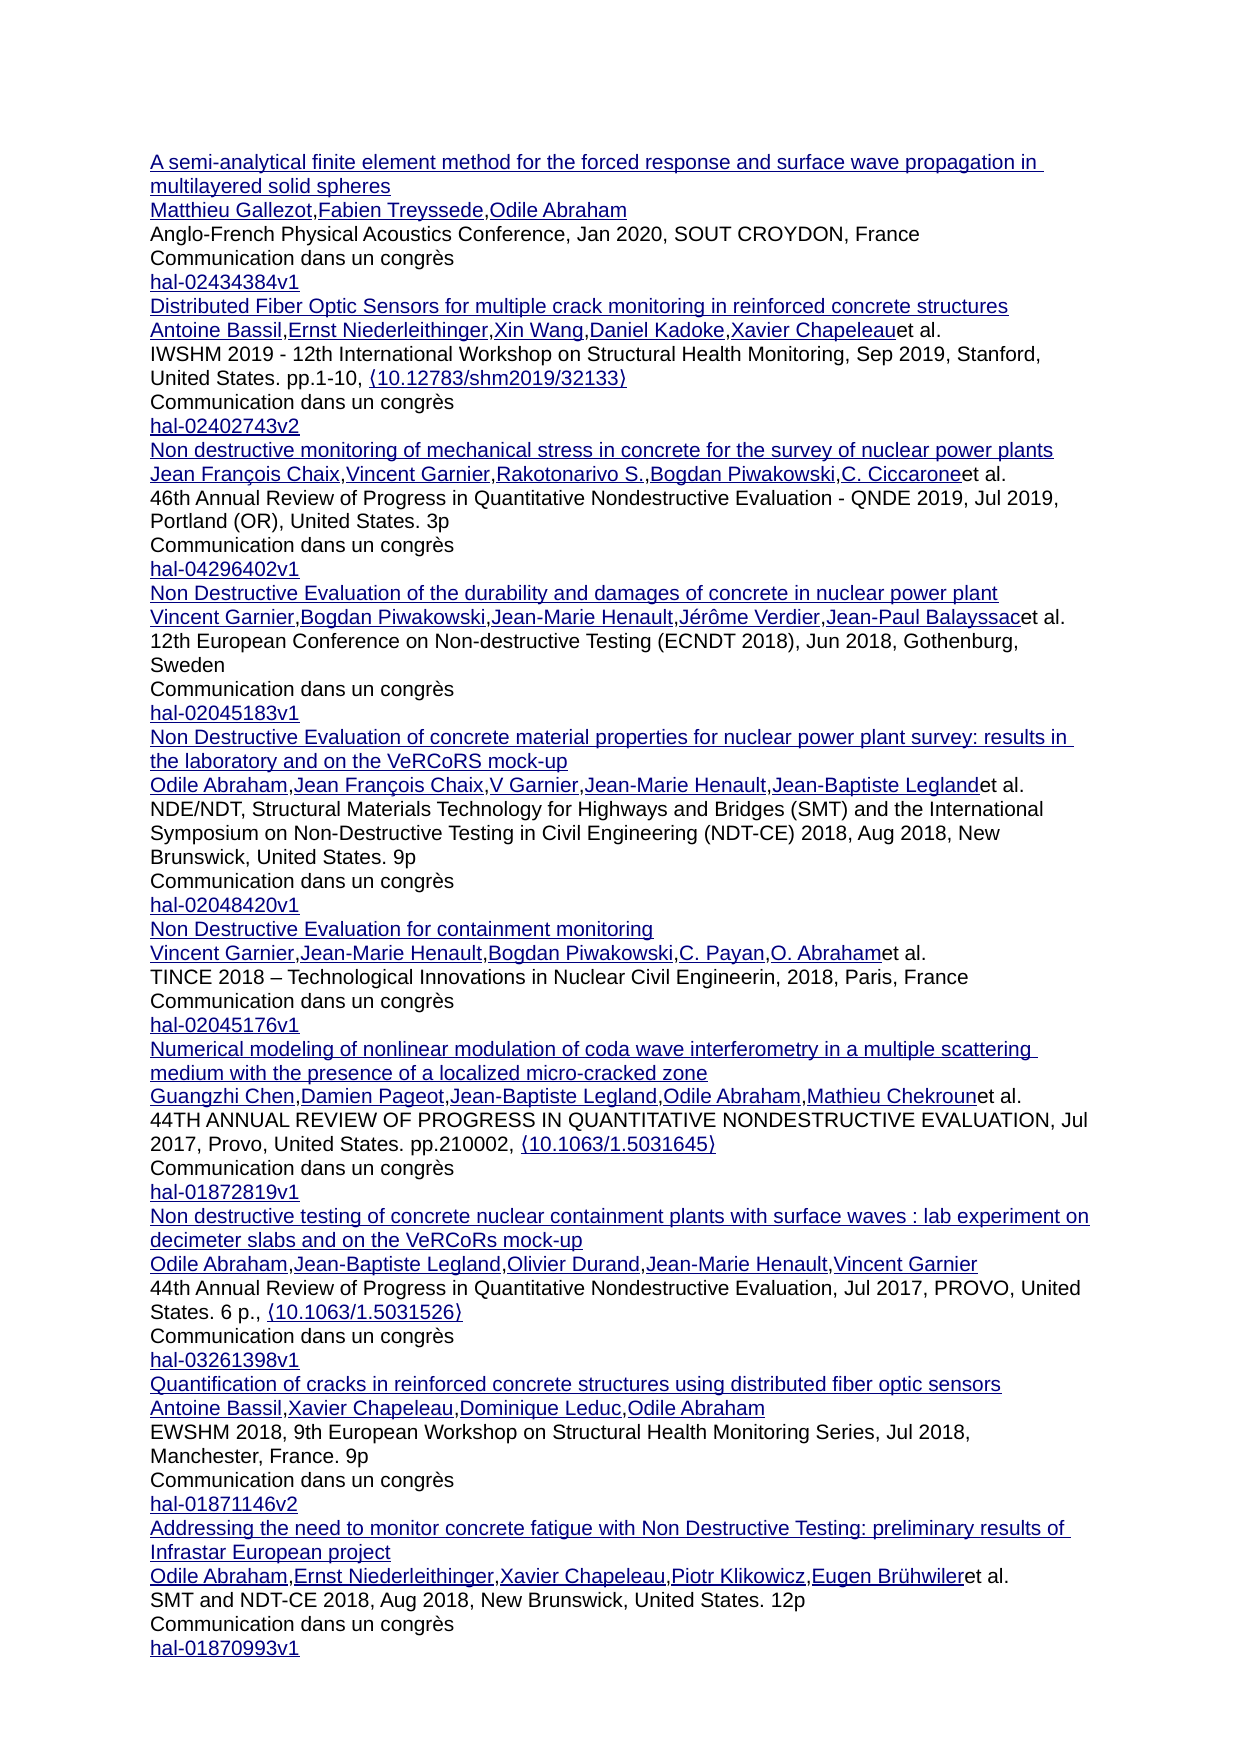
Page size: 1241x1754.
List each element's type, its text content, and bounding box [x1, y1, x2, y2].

table_cell Distributed Fiber Optic Sensors for multiple crack monitoring in reinforced concrete structures Antoine Bassil,Ernst Niederleithinger,Xin Wang,Daniel Kadoke,Xavier Chapeleauet al. IWSHM 2019 - 12th International Workshop on Structural Health Monitoring, Sep 2019, Stanford, United States. pp.1-10, ⟨10.12783/shm2019/32133⟩ Communication dans un congrès hal-02402743v2 [150, 294, 1090, 437]
table_cell Non destructive testing of concrete nuclear containment plants with surface waves : lab experiment on [150, 1204, 1090, 1225]
table_cell Non Destructive Evaluation of the durability and damages of concrete in nuclear power plant Vincent Garnier,Bogdan Piwakowski,Jean-Marie Henault,Jérôme Verdier,Jean-Paul Balayssacet al. 12th European Conference on Non-destructive Testing (ECNDT 2018), Jun 2018, Gothenburg, Sweden Communication dans un congrès hal-02045183v1 [150, 581, 1090, 725]
table_cell A semi-analytical finite element method for the forced response and surface wave propagation in multilayered solid spheres Matthieu Gallezot,Fabien Treyssede,Odile Abraham Anglo-French Physical Acoustics Conference, Jan 2020, SOUT CROYDON, France Communication dans un congrès hal-02434384v1 [150, 150, 1090, 294]
table_cell decimeter slabs and on the VeRCoRs mock-up Odile Abraham,Jean-Baptiste Legland,Olivier Durand,Jean-Marie Henault,Vincent Garnier 44th Annual Review of Progress in Quantitative Nondestructive Evaluation, Jul 2017, PROVO, United States. 6 p., ⟨10.1063/1.5031526⟩ Communication dans un congrès hal-03261398v1 [150, 1226, 1090, 1372]
table_cell Addressing the need to monitor concrete fatigue with Non Destructive Testing: preliminary results of Infrastar European project Odile Abraham,Ernst Niederleithinger,Xavier Chapeleau,Piotr Klikowicz,Eugen Brühwileret al. SMT and NDT-CE 2018, Aug 2018, New Brunswick, United States. 12p Communication dans un congrès hal-01870993v1 [150, 1516, 1090, 1659]
table_cell Non Destructive Evaluation for containment monitoring Vincent Garnier,Jean-Marie Henault,Bogdan Piwakowski,C. Payan,O. Abrahamet al. TINCE 2018 – Technological Innovations in Nuclear Civil Engineerin, 2018, Paris, France Communication dans un congrès hal-02045176v1 [150, 917, 1090, 1036]
table_cell Numerical modeling of nonlinear modulation of coda wave interferometry in a multiple scattering medium with the presence of a localized micro-cracked zone Guangzhi Chen,Damien Pageot,Jean-Baptiste Legland,Odile Abraham,Mathieu Chekrounet al. 44TH ANNUAL REVIEW OF PROGRESS IN QUANTITATIVE NONDESTRUCTIVE EVALUATION, Jul 2017, Provo, United States. pp.210002, ⟨10.1063/1.5031645⟩ Communication dans un congrès hal-01872819v1 [150, 1036, 1090, 1204]
table_cell Quantification of cracks in reinforced concrete structures using distributed fiber optic sensors Antoine Bassil,Xavier Chapeleau,Dominique Leduc,Odile Abraham EWSHM 2018, 9th European Workshop on Structural Health Monitoring Series, Jul 2018, Manchester, France. 9p Communication dans un congrès hal-01871146v2 [150, 1372, 1090, 1516]
table_cell Non Destructive Evaluation of concrete material properties for nuclear power plant survey: results in the laboratory and on the VeRCoRS mock-up Odile Abraham,Jean François Chaix,V Garnier,Jean-Marie Henault,Jean-Baptiste Leglandet al. NDE/NDT, Structural Materials Technology for Highways and Bridges (SMT) and the International Symposium on Non-Destructive Testing in Civil Engineering (NDT-CE) 2018, Aug 2018, New Brunswick, United States. 9p Communication dans un congrès hal-02048420v1 [150, 725, 1090, 917]
table_cell Non destructive monitoring of mechanical stress in concrete for the survey of nuclear power plants Jean François Chaix,Vincent Garnier,Rakotonarivo S.,Bogdan Piwakowski,C. Ciccaroneet al. 46th Annual Review of Progress in Quantitative Nondestructive Evaluation - QNDE 2019, Jul 2019, Portland (OR), United States. 3p Communication dans un congrès hal-04296402v1 [150, 438, 1090, 581]
